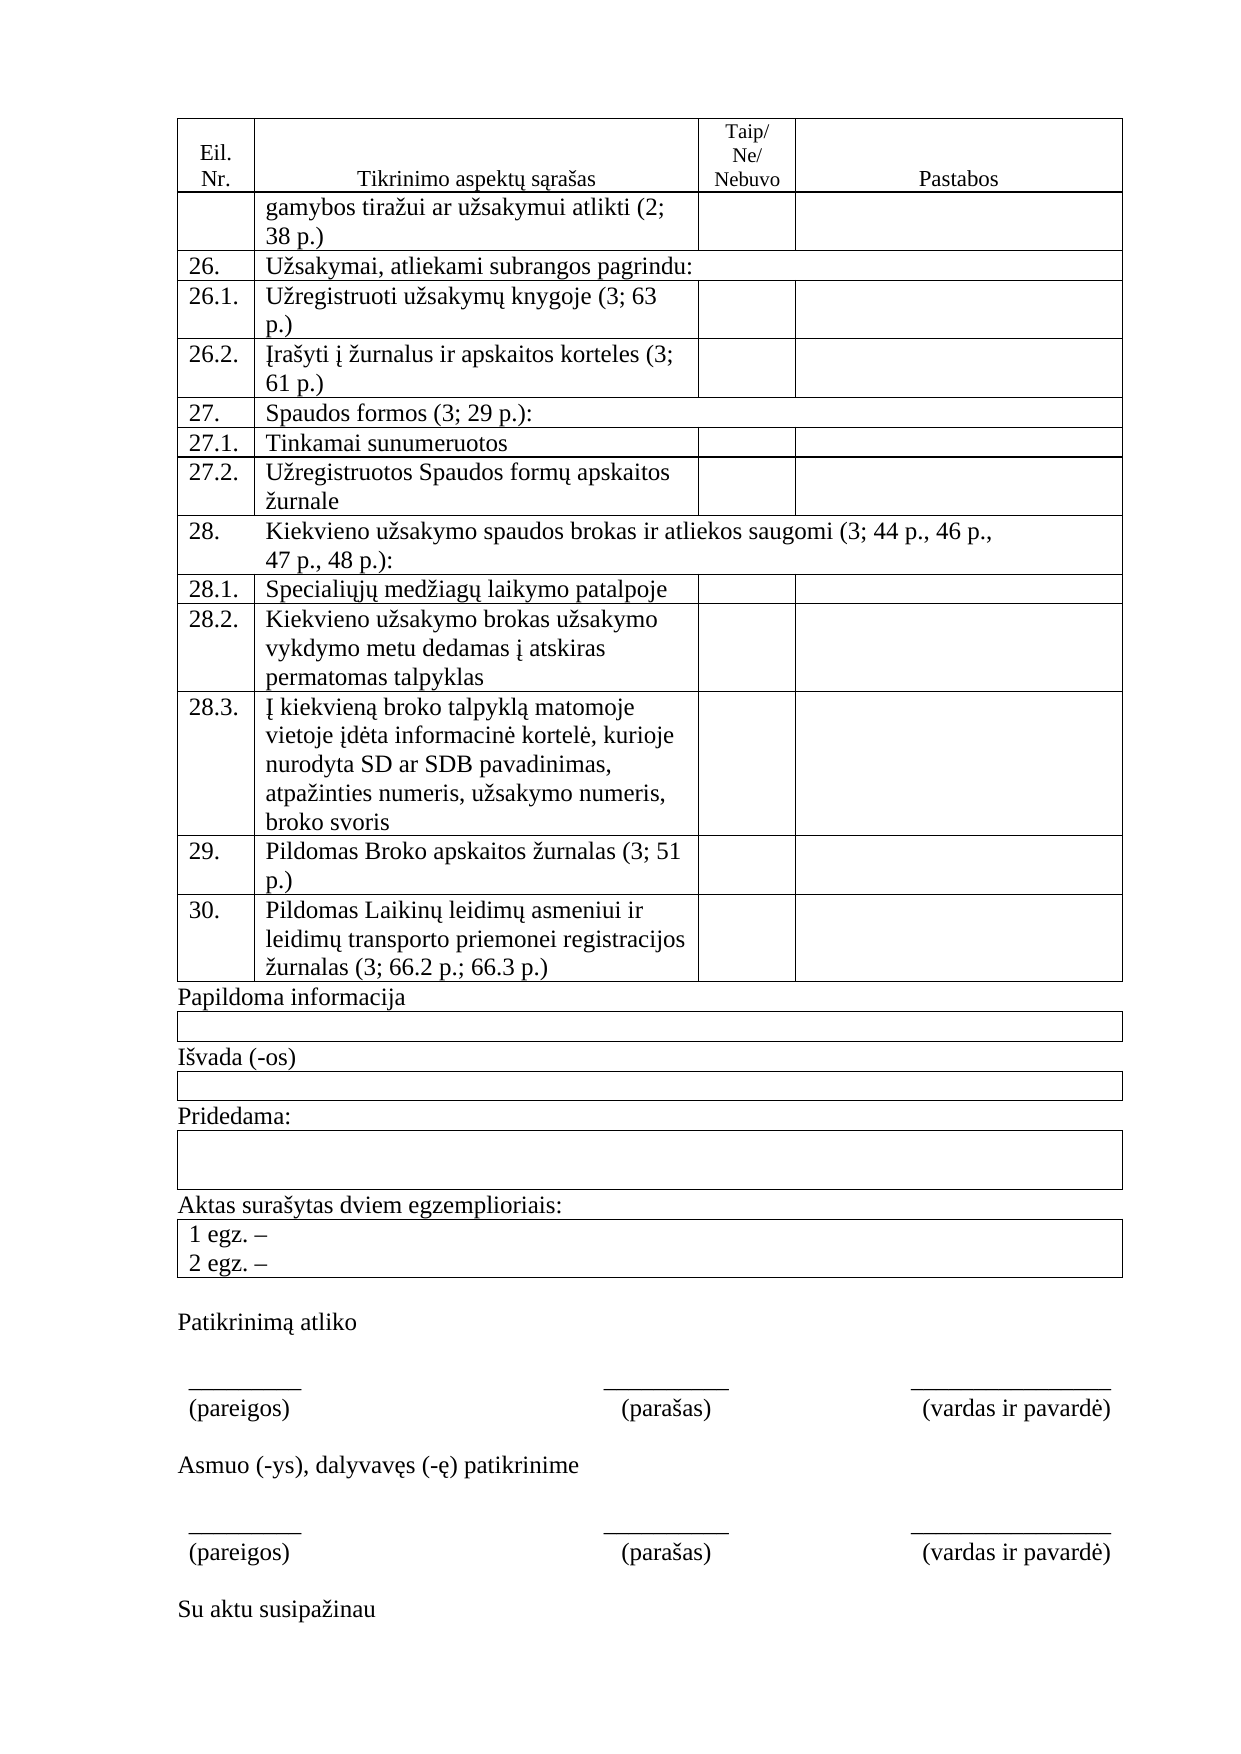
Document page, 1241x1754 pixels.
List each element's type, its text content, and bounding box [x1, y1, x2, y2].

table_cell Pildomas Broko apskaitos žurnalas (3; 51 p.) [255, 836, 698, 894]
table_header [178, 1072, 1122, 1100]
table_cell [796, 339, 1122, 397]
table_header [178, 1131, 1122, 1189]
table_cell 29. [178, 836, 254, 894]
text Išvada (-os) [177, 1042, 1122, 1071]
table_cell Spaudos formos (3; 29 p.): [255, 398, 1011, 427]
table_header __________ (parašas) [552, 1364, 781, 1422]
table_cell [796, 836, 1122, 894]
table_cell [1054, 398, 1122, 427]
table_cell 28.1. [178, 575, 254, 603]
table_cell [699, 604, 795, 691]
table_cell [796, 193, 1122, 250]
table_cell gamybos tiražui ar užsakymui atlikti (2; 38 p.) [255, 193, 698, 250]
text Pridedama: [177, 1101, 1122, 1130]
table_cell Kiekvieno užsakymo spaudos brokas ir atliekos saugomi (3; 44 p., 46 p., 47 p., 48 p.): [254, 516, 1025, 573]
table_cell [699, 692, 795, 835]
table_cell [178, 193, 254, 250]
table_cell [699, 428, 795, 456]
table_cell [1025, 516, 1072, 573]
table_cell Tinkamai sunumeruotos [255, 428, 698, 456]
table_header _________ (pareigos) [177, 1508, 552, 1566]
table_header Eil. Nr. [178, 119, 254, 191]
table_cell 27.1. [178, 428, 254, 456]
table_cell [699, 281, 795, 338]
table_cell [796, 458, 1122, 515]
text Su aktu susipažinau [177, 1594, 1122, 1623]
table_cell Pildomas Laikinų leidimų asmeniui ir leidimų transporto priemonei registracijos žurnalas (3; 66.2 p.; 66.3 p.) [255, 895, 698, 981]
table_cell [699, 339, 795, 397]
table_cell 27. [178, 398, 254, 427]
table_cell [1011, 251, 1072, 280]
table_cell [699, 836, 795, 894]
text Aktas surašytas dviem egzemplioriais: [177, 1190, 1122, 1218]
table_cell Kiekvieno užsakymo brokas užsakymo vykdymo metu dedamas į atskiras permatomas talpyklas [255, 604, 698, 691]
table_cell [796, 895, 1122, 981]
text Asmuo (-ys), dalyvavęs (-ę) patikrinime [177, 1451, 1122, 1479]
table_header ________________ (vardas ir pavardė) [781, 1364, 1122, 1422]
table_header [178, 1012, 1122, 1041]
table_cell 26. [178, 251, 254, 280]
table_cell Į kiekvieną broko talpyklą matomoje vietoje įdėta informacinė kortelė, kurioje nurodyta SD ar SDB pavadinimas, atpažinties numeris, užsakymo numeris, broko svoris [255, 692, 698, 835]
text Patikrinimą atliko [177, 1307, 1122, 1336]
table_header ________________ (vardas ir pavardė) [781, 1508, 1122, 1566]
table_cell 26.2. [178, 339, 254, 397]
table_cell 28.3. [178, 692, 254, 835]
table_header Tikrinimo aspektų sąrašas [255, 119, 698, 191]
text Papildoma informacija [177, 982, 1122, 1011]
table_cell [796, 428, 1122, 456]
table_cell [796, 281, 1122, 338]
table_cell Įrašyti į žurnalus ir apskaitos korteles (3; 61 p.) [255, 339, 698, 397]
table_header 1 egz. – 2 egz. – [178, 1220, 1122, 1277]
table_cell [699, 895, 795, 981]
table_cell 26.1. [178, 281, 254, 338]
table_header __________ (parašas) [552, 1508, 781, 1566]
table_cell [796, 692, 1122, 835]
table_header Taip/Ne/Nebuvo [699, 119, 795, 191]
table_cell [699, 458, 795, 515]
table_cell [1011, 398, 1054, 427]
table_cell 28. [178, 516, 254, 573]
table_cell Specialiųjų medžiagų laikymo patalpoje [255, 575, 698, 603]
table_cell [796, 604, 1122, 691]
table_header Pastabos [796, 119, 1122, 191]
table_cell 27.2. [178, 458, 254, 515]
table_cell [1072, 251, 1122, 280]
table_cell 30. [178, 895, 254, 981]
table_cell [796, 575, 1122, 603]
table_cell Užregistruoti užsakymų knygoje (3; 63 p.) [255, 281, 698, 338]
table_cell [1072, 516, 1122, 573]
table_cell Užsakymai, atliekami subrangos pagrindu: [255, 251, 1011, 280]
table_cell [699, 575, 795, 603]
table_cell [699, 193, 795, 250]
table_cell 28.2. [178, 604, 254, 691]
table_cell Užregistruotos Spaudos formų apskaitos žurnale [255, 458, 698, 515]
table_header _________ (pareigos) [177, 1364, 552, 1422]
